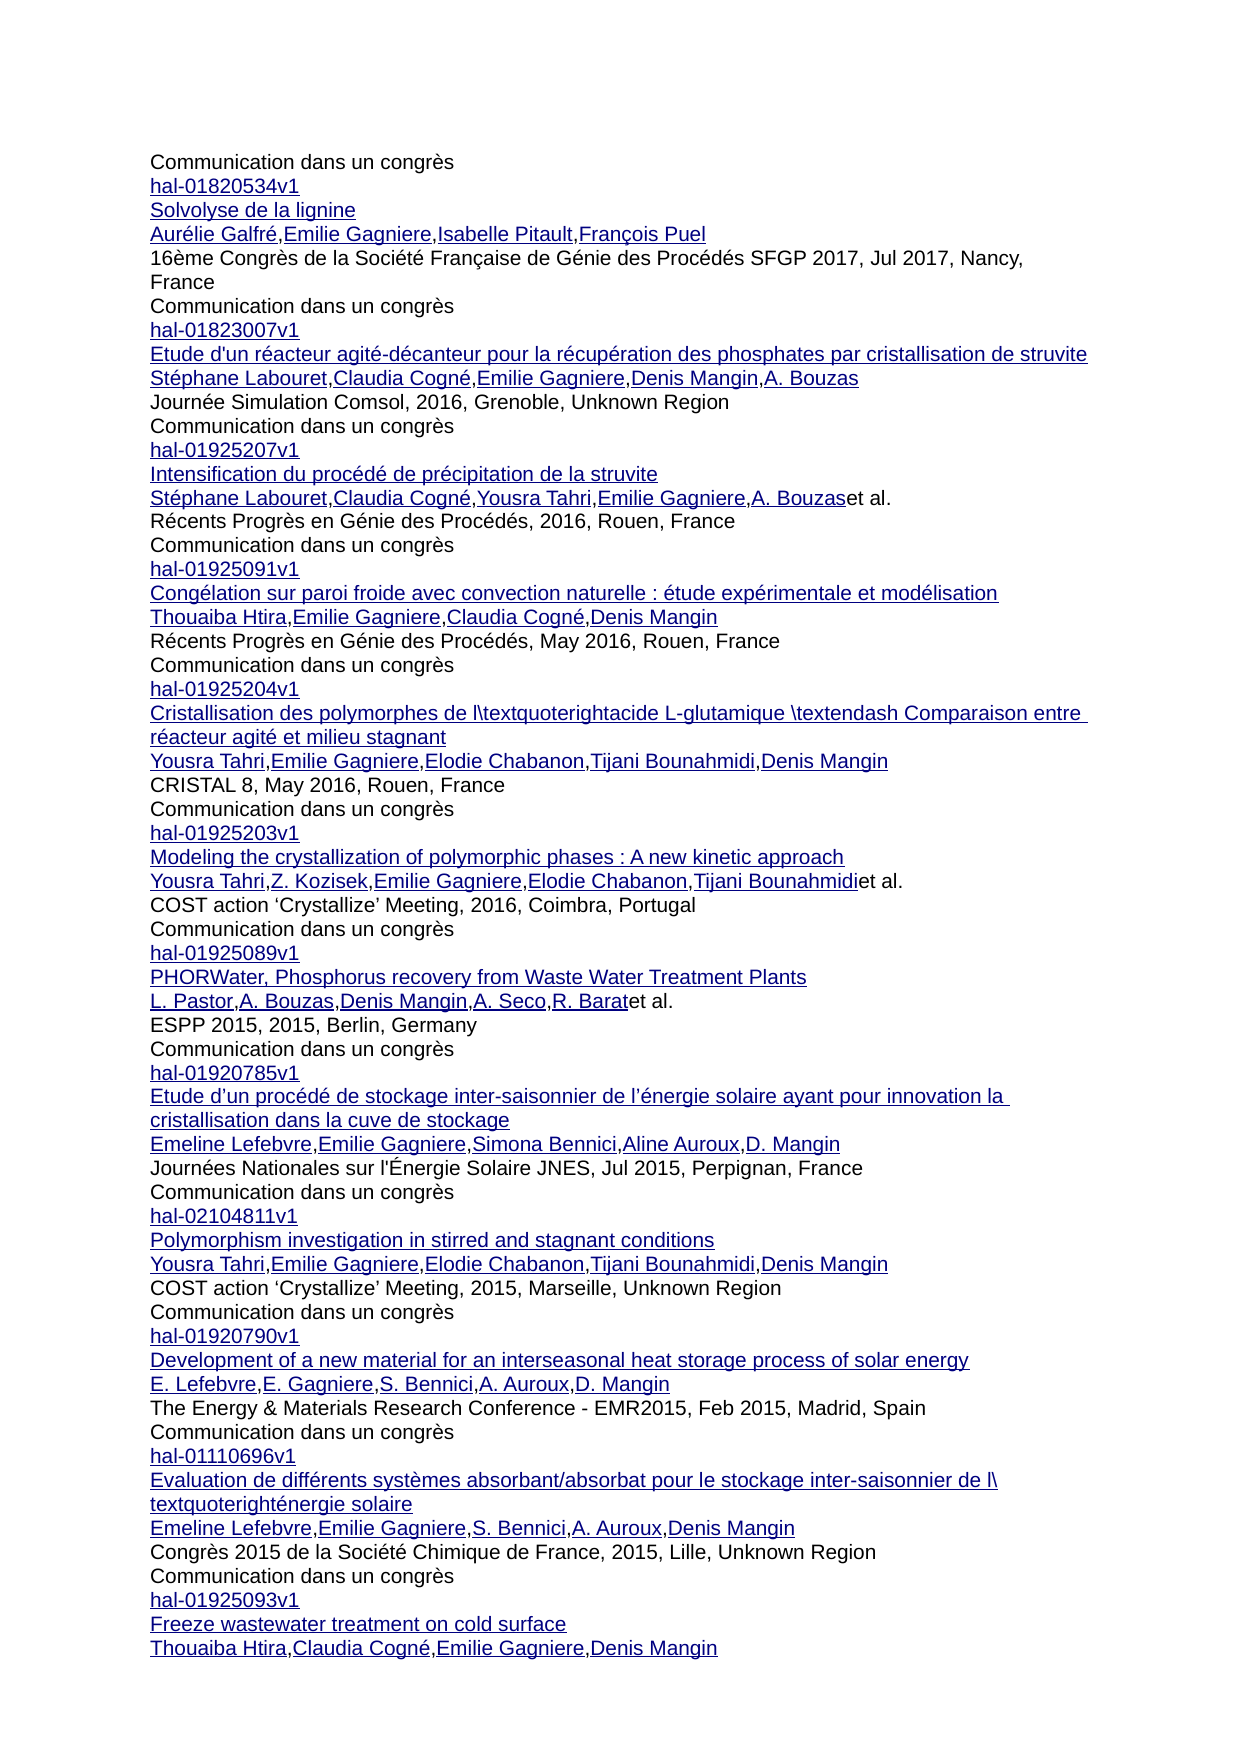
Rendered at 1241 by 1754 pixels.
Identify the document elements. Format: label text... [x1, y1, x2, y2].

table_cell Freeze wastewater treatment on cold surface Thouaiba Htira,Claudia Cogné,Emilie Gagniere,Denis Mangin [150, 1611, 1090, 1659]
table_cell Modeling the crystallization of polymorphic phases : A new kinetic approach Yousra Tahri,Z. Kozisek,Emilie Gagniere,Elodie Chabanon,Tijani Bounahmidiet al. COST action ‘Crystallize’ Meeting, 2016, Coimbra, Portugal Communication dans un congrès hal-01925089v1 [150, 845, 1090, 964]
table_cell Solvolyse de la lignine Aurélie Galfré,Emilie Gagniere,Isabelle Pitault,François Puel 16ème Congrès de la Société Française de Génie des Procédés SFGP 2017, Jul 2017, Nancy, France Communication dans un congrès hal-01823007v1 [150, 198, 1090, 342]
table_cell Etude d’un procédé de stockage inter-saisonnier de l’énergie solaire ayant pour innovation la cristallisation dans la cuve de stockage Emeline Lefebvre,Emilie Gagniere,Simona Bennici,Aline Auroux,D. Mangin Journées Nationales sur l'Énergie Solaire JNES, Jul 2015, Perpignan, France Communication dans un congrès hal-02104811v1 [150, 1084, 1090, 1228]
table_cell Cristallisation des polymorphes de l\textquoterightacide L-glutamique \textendash Comparaison entre réacteur agité et milieu stagnant Yousra Tahri,Emilie Gagniere,Elodie Chabanon,Tijani Bounahmidi,Denis Mangin CRISTAL 8, May 2016, Rouen, France Communication dans un congrès hal-01925203v1 [150, 701, 1090, 845]
table_cell PHORWater, Phosphorus recovery from Waste Water Treatment Plants L. Pastor,A. Bouzas,Denis Mangin,A. Seco,R. Baratet al. ESPP 2015, 2015, Berlin, Germany Communication dans un congrès hal-01920785v1 [150, 965, 1090, 1084]
table_cell Development of a new material for an interseasonal heat storage process of solar energy E. Lefebvre,E. Gagniere,S. Bennici,A. Auroux,D. Mangin The Energy & Materials Research Conference - EMR2015, Feb 2015, Madrid, Spain Communication dans un congrès hal-01110696v1 [150, 1348, 1090, 1468]
table_cell Etude d'un réacteur agité-décanteur pour la récupération des phosphates par cristallisation de struvite Stéphane Labouret,Claudia Cogné,Emilie Gagniere,Denis Mangin,A. Bouzas Journée Simulation Comsol, 2016, Grenoble, Unknown Region Communication dans un congrès hal-01925207v1 [150, 342, 1090, 461]
table_cell Congélation sur paroi froide avec convection naturelle : étude expérimentale et modélisation Thouaiba Htira,Emilie Gagniere,Claudia Cogné,Denis Mangin Récents Progrès en Génie des Procédés, May 2016, Rouen, France Communication dans un congrès hal-01925204v1 [150, 581, 1090, 701]
table_cell Evaluation de différents systèmes absorbant/absorbat pour le stockage inter-saisonnier de l\textquoterighténergie solaire Emeline Lefebvre,Emilie Gagniere,S. Bennici,A. Auroux,Denis Mangin Congrès 2015 de la Société Chimique de France, 2015, Lille, Unknown Region Communication dans un congrès hal-01925093v1 [150, 1468, 1090, 1611]
table_cell Intensification du procédé de précipitation de la struvite Stéphane Labouret,Claudia Cogné,Yousra Tahri,Emilie Gagniere,A. Bouzaset al. Récents Progrès en Génie des Procédés, 2016, Rouen, France Communication dans un congrès hal-01925091v1 [150, 461, 1090, 581]
table_cell Communication dans un congrès hal-01820534v1 [150, 150, 1090, 198]
table_cell Polymorphism investigation in stirred and stagnant conditions Yousra Tahri,Emilie Gagniere,Elodie Chabanon,Tijani Bounahmidi,Denis Mangin COST action ‘Crystallize’ Meeting, 2015, Marseille, Unknown Region Communication dans un congrès hal-01920790v1 [150, 1228, 1090, 1348]
